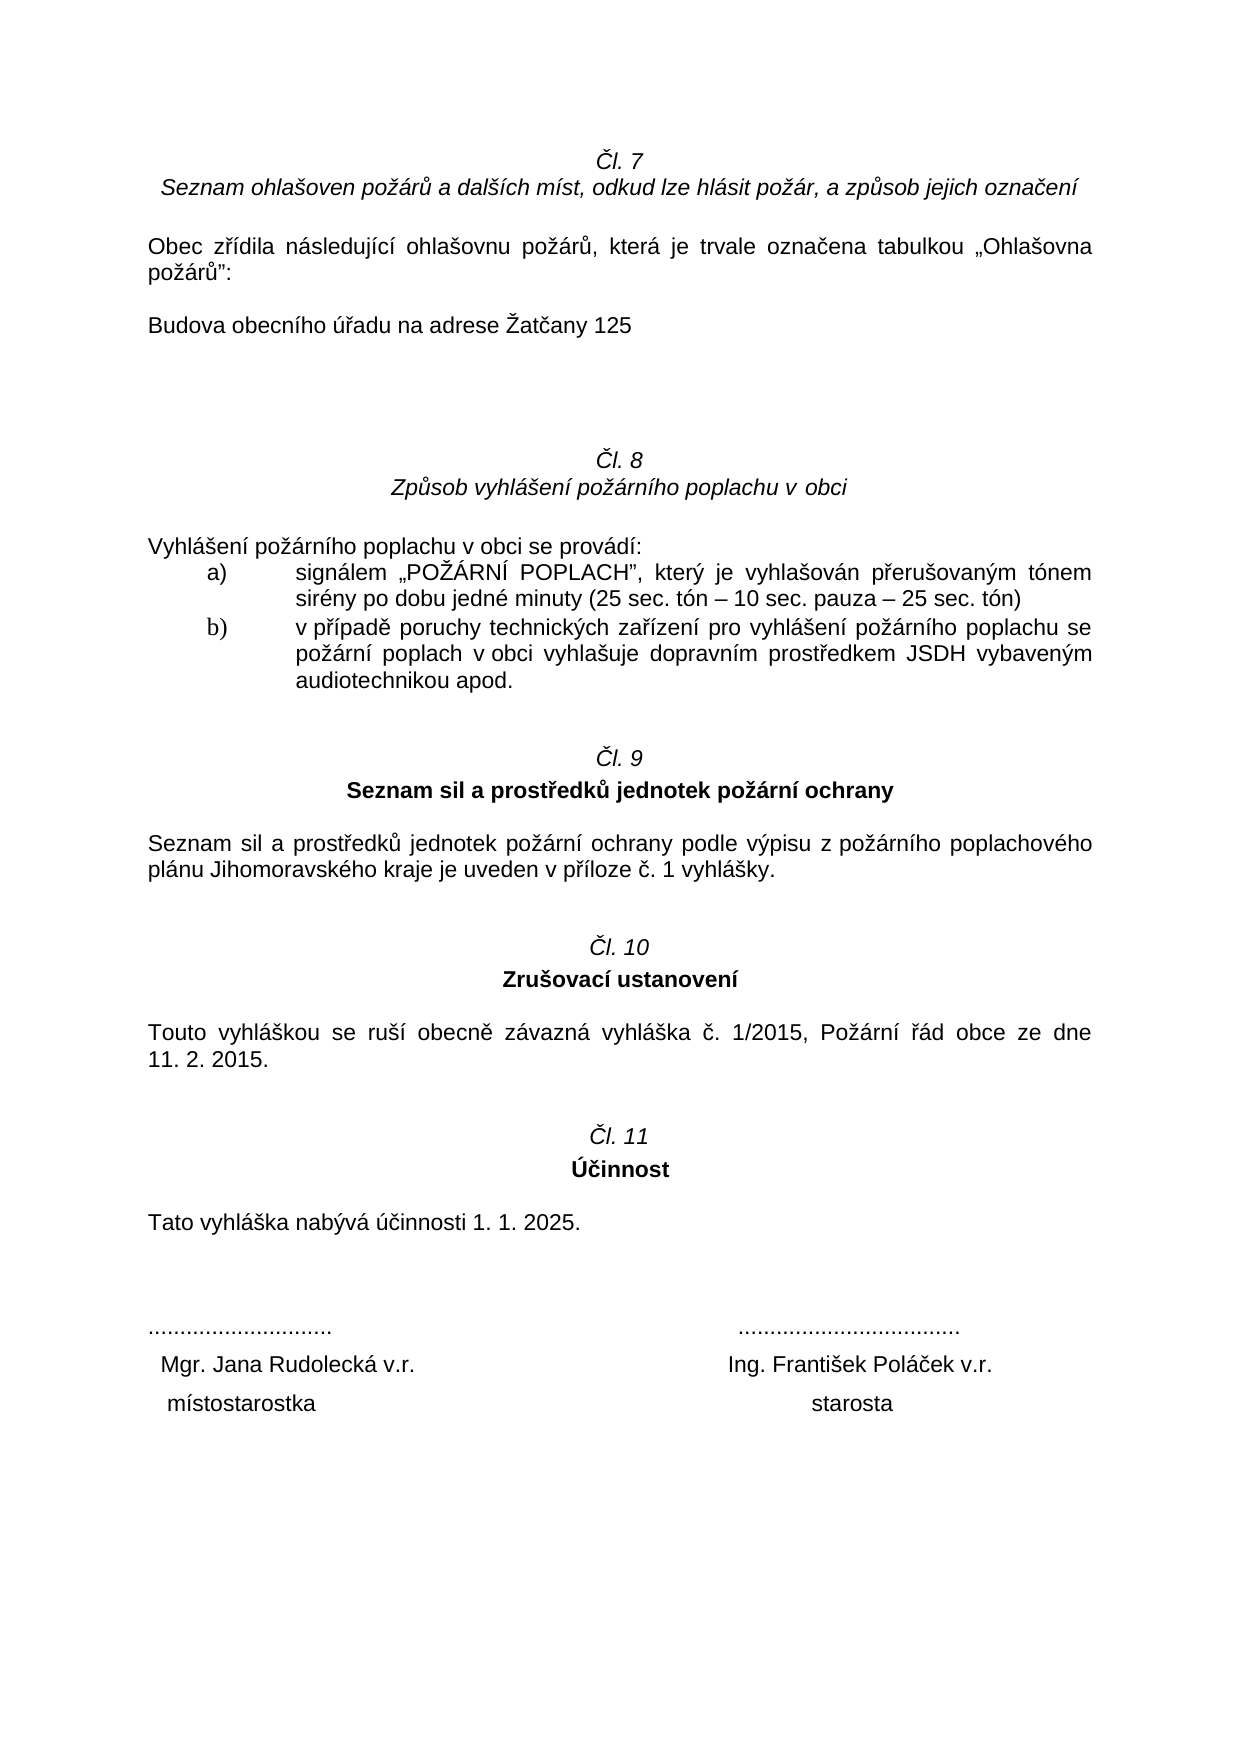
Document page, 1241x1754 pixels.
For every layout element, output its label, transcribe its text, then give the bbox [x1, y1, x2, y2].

text ............................. ................................... [148, 1313, 1093, 1339]
subtitle Čl. 7 Seznam ohlašoven požárů a dalších míst, odkud lze hlásit požár, a způsob jejich označení [148, 148, 1093, 200]
subtitle Čl. 9 [148, 744, 1093, 771]
text Touto vyhláškou se ruší obecně závazná vyhláška č. 1/2015, Požární řád obce ze dne 11. 2. 2015. [148, 1019, 1093, 1072]
text Vyhlášení požárního poplachu v obci se provádí: [148, 533, 1093, 559]
text místostarostka starosta [148, 1390, 1093, 1417]
text Mgr. Jana Rudolecká v.r. Ing. František Poláček v.r. [148, 1351, 1093, 1378]
list v případě poruchy technických zařízení pro vyhlášení požárního poplachu se požární poplach v obci vyhlašuje dopravním prostředkem JSDH vybaveným audiotechnikou apod. [207, 612, 1093, 693]
subtitle Čl. 11 [148, 1123, 1093, 1149]
text Obec zřídila následující ohlašovnu požárů, která je trvale označena tabulkou „Ohlašovna požárů”: [148, 233, 1093, 286]
text Tato vyhláška nabývá účinnosti 1. 1. 2025. [148, 1208, 1093, 1235]
subtitle Čl. 8 Způsob vyhlášení požárního poplachu v obci [148, 447, 1093, 500]
subtitle Seznam sil a prostředků jednotek požární ochrany [148, 777, 1093, 803]
subtitle Čl. 10 [148, 934, 1093, 960]
text Seznam sil a prostředků jednotek požární ochrany podle výpisu z požárního poplachového plánu Jihomoravského kraje je uveden v příloze č. 1 vyhlášky. [148, 830, 1093, 882]
text Účinnost [148, 1156, 1093, 1182]
list signálem „POŽÁRNÍ POPLACH”, který je vyhlašován přerušovaným tónem sirény po dobu jedné minuty (25 sec. tón – 10 sec. pauza – 25 sec. tón) [207, 559, 1093, 612]
text Budova obecního úřadu na adrese Žatčany 125 [148, 312, 1093, 338]
text Zrušovací ustanovení [148, 966, 1093, 993]
